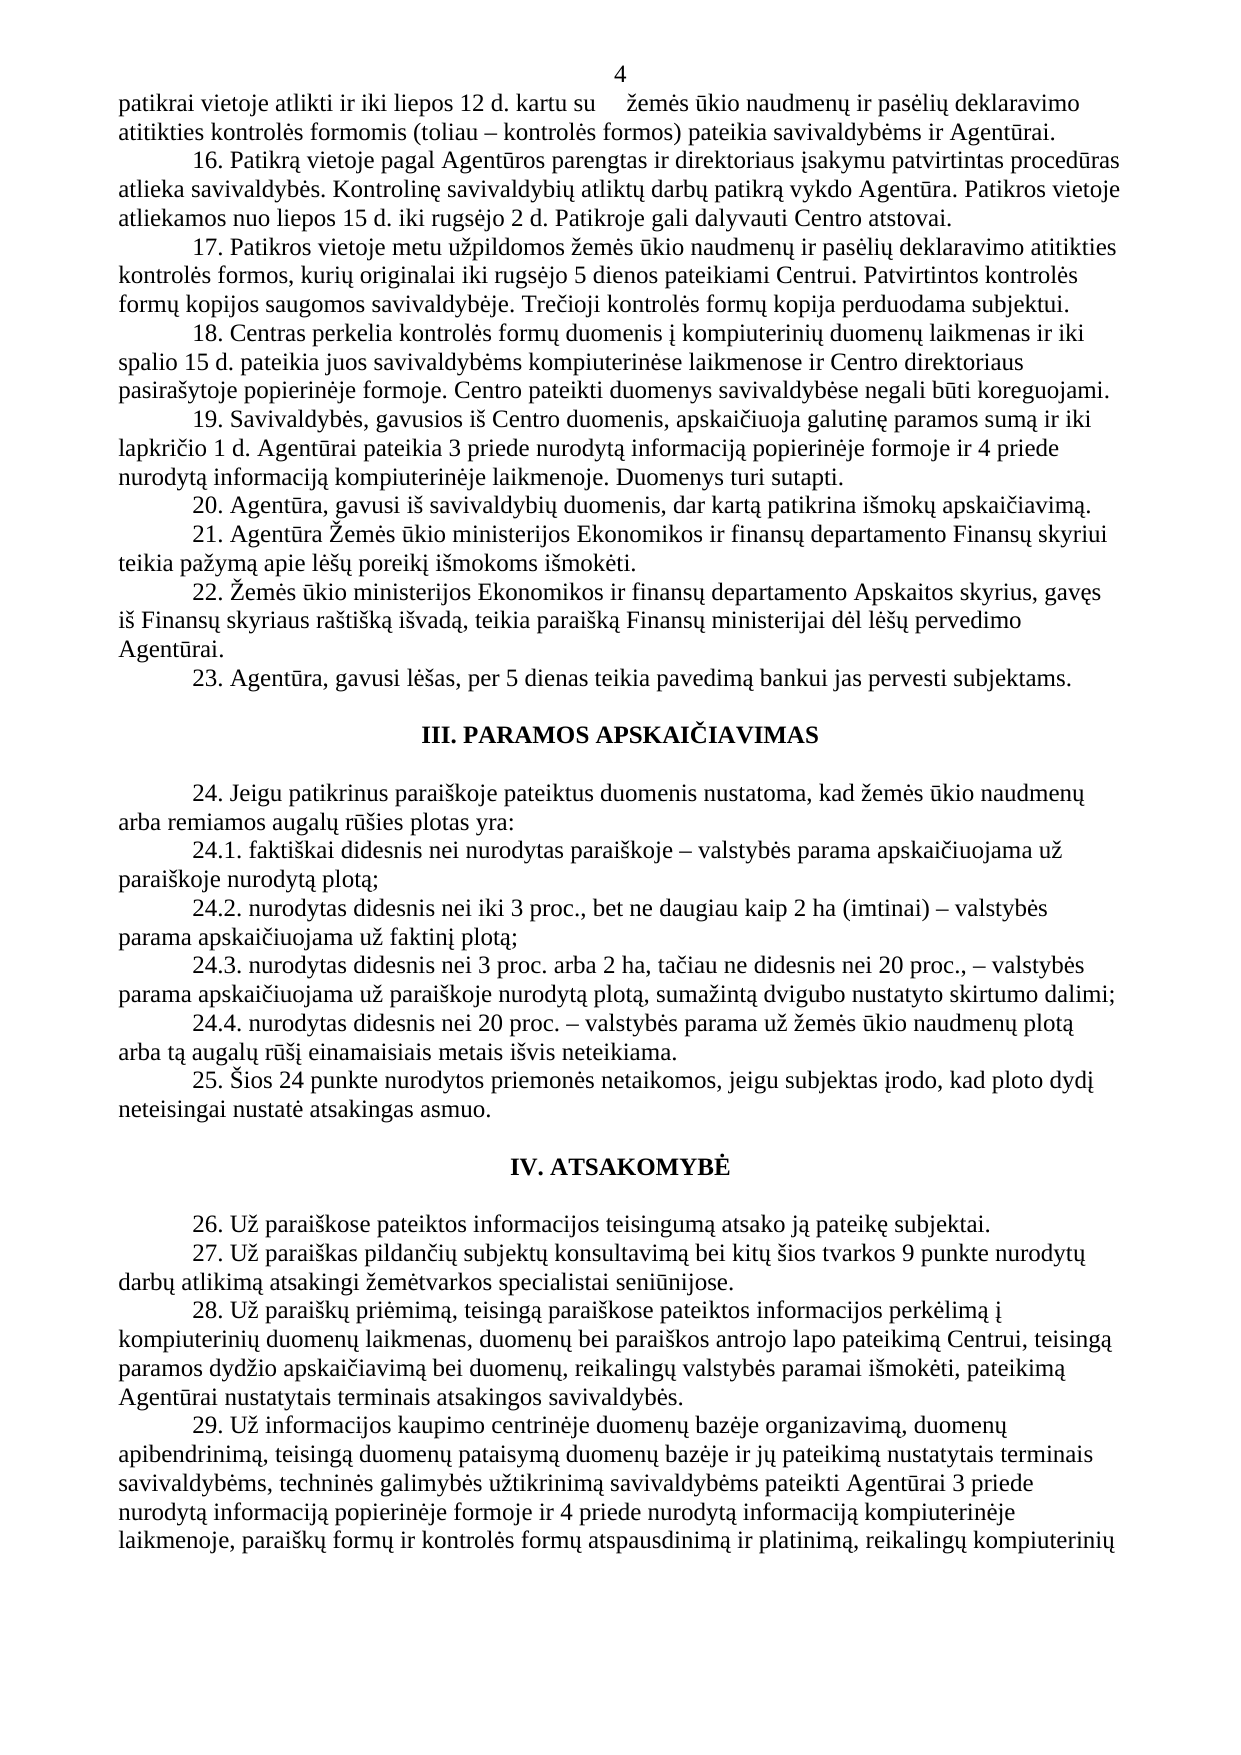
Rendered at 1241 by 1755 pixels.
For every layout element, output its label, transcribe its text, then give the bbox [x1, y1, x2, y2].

text 26. Už paraiškose pateiktos informacijos teisingumą atsako ją pateikę subjektai. [118, 1209, 1122, 1238]
text 24.2. nurodytas didesnis nei iki 3 proc., bet ne daugiau kaip 2 ha (imtinai) – valstybės parama apskaičiuojama už faktinį plotą; [118, 893, 1122, 950]
text 24.3. nurodytas didesnis nei 3 proc. arba 2 ha, tačiau ne didesnis nei 20 proc., – valstybės parama apskaičiuojama už paraiškoje nurodytą plotą, sumažintą dvigubo nustatyto skirtumo dalimi; [118, 950, 1122, 1008]
text 29. Už informacijos kaupimo centrinėje duomenų bazėje organizavimą, duomenų apibendrinimą, teisingą duomenų pataisymą duomenų bazėje ir jų pateikimą nustatytais terminais savivaldybėms, techninės galimybės užtikrinimą savivaldybėms pateikti Agentūrai 3 priede nurodytą informaciją popierinėje formoje ir 4 priede nurodytą informaciją kompiuterinėje laikmenoje, paraiškų formų ir kontrolės formų atspausdinimą ir platinimą, reikalingų kompiuterinių [118, 1410, 1122, 1554]
text 17. Patikros vietoje metu užpildomos žemės ūkio naudmenų ir pasėlių deklaravimo atitikties kontrolės formos, kurių originalai iki rugsėjo 5 dienos pateikiami Centrui. Patvirtintos kontrolės formų kopijos saugomos savivaldybėje. Trečioji kontrolės formų kopija perduodama subjektui. [118, 232, 1122, 318]
text 23. Agentūra, gavusi lėšas, per 5 dienas teikia pavedimą bankui jas pervesti subjektams. [118, 663, 1122, 692]
text 28. Už paraiškų priėmimą, teisingą paraiškose pateiktos informacijos perkėlimą į kompiuterinių duomenų laikmenas, duomenų bei paraiškos antrojo lapo pateikimą Centrui, teisingą paramos dydžio apskaičiavimą bei duomenų, reikalingų valstybės paramai išmokėti, pateikimą Agentūrai nustatytais terminais atsakingos savivaldybės. [118, 1295, 1122, 1410]
text 16. Patikrą vietoje pagal Agentūros parengtas ir direktoriaus įsakymu patvirtintas procedūras atlieka savivaldybės. Kontrolinę savivaldybių atliktų darbų patikrą vykdo Agentūra. Patikros vietoje atliekamos nuo liepos 15 d. iki rugsėjo 2 d. Patikroje gali dalyvauti Centro atstovai. [118, 145, 1122, 232]
text 20. Agentūra, gavusi iš savivaldybių duomenis, dar kartą patikrina išmokų apskaičiavimą. [118, 490, 1122, 519]
text III. PARAMOS APSKAIČIAVIMAS [118, 720, 1122, 749]
text 21. Agentūra Žemės ūkio ministerijos Ekonomikos ir finansų departamento Finansų skyriui teikia pažymą apie lėšų poreikį išmokoms išmokėti. [118, 519, 1122, 577]
text 25. Šios 24 punkte nurodytos priemonės netaikomos, jeigu subjektas įrodo, kad ploto dydį neteisingai nustatė atsakingas asmuo. [118, 1065, 1122, 1123]
text patikrai vietoje atlikti ir iki liepos 12 d. kartu su žemės ūkio naudmenų ir pasėlių deklaravimo atitikties kontrolės formomis (toliau – kontrolės formos) pateikia savivaldybėms ir Agentūrai. [118, 88, 1122, 145]
text 22. Žemės ūkio ministerijos Ekonomikos ir finansų departamento Apskaitos skyrius, gavęs iš Finansų skyriaus raštišką išvadą, teikia paraišką Finansų ministerijai dėl lėšų pervedimo Agentūrai. [118, 577, 1122, 663]
text IV. ATSAKOMYBĖ [118, 1152, 1122, 1180]
text 24. Jeigu patikrinus paraiškoje pateiktus duomenis nustatoma, kad žemės ūkio naudmenų arba remiamos augalų rūšies plotas yra: [118, 778, 1122, 835]
text 19. Savivaldybės, gavusios iš Centro duomenis, apskaičiuoja galutinę paramos sumą ir iki lapkričio 1 d. Agentūrai pateikia 3 priede nurodytą informaciją popierinėje formoje ir 4 priede nurodytą informaciją kompiuterinėje laikmenoje. Duomenys turi sutapti. [118, 404, 1122, 490]
text 24.4. nurodytas didesnis nei 20 proc. – valstybės parama už žemės ūkio naudmenų plotą arba tą augalų rūšį einamaisiais metais išvis neteikiama. [118, 1008, 1122, 1065]
text 18. Centras perkelia kontrolės formų duomenis į kompiuterinių duomenų laikmenas ir iki spalio 15 d. pateikia juos savivaldybėms kompiuterinėse laikmenose ir Centro direktoriaus pasirašytoje popierinėje formoje. Centro pateikti duomenys savivaldybėse negali būti koreguojami. [118, 318, 1122, 404]
text 27. Už paraiškas pildančių subjektų konsultavimą bei kitų šios tvarkos 9 punkte nurodytų darbų atlikimą atsakingi žemėtvarkos specialistai seniūnijose. [118, 1238, 1122, 1295]
text 24.1. faktiškai didesnis nei nurodytas paraiškoje – valstybės parama apskaičiuojama už paraiškoje nurodytą plotą; [118, 835, 1122, 893]
